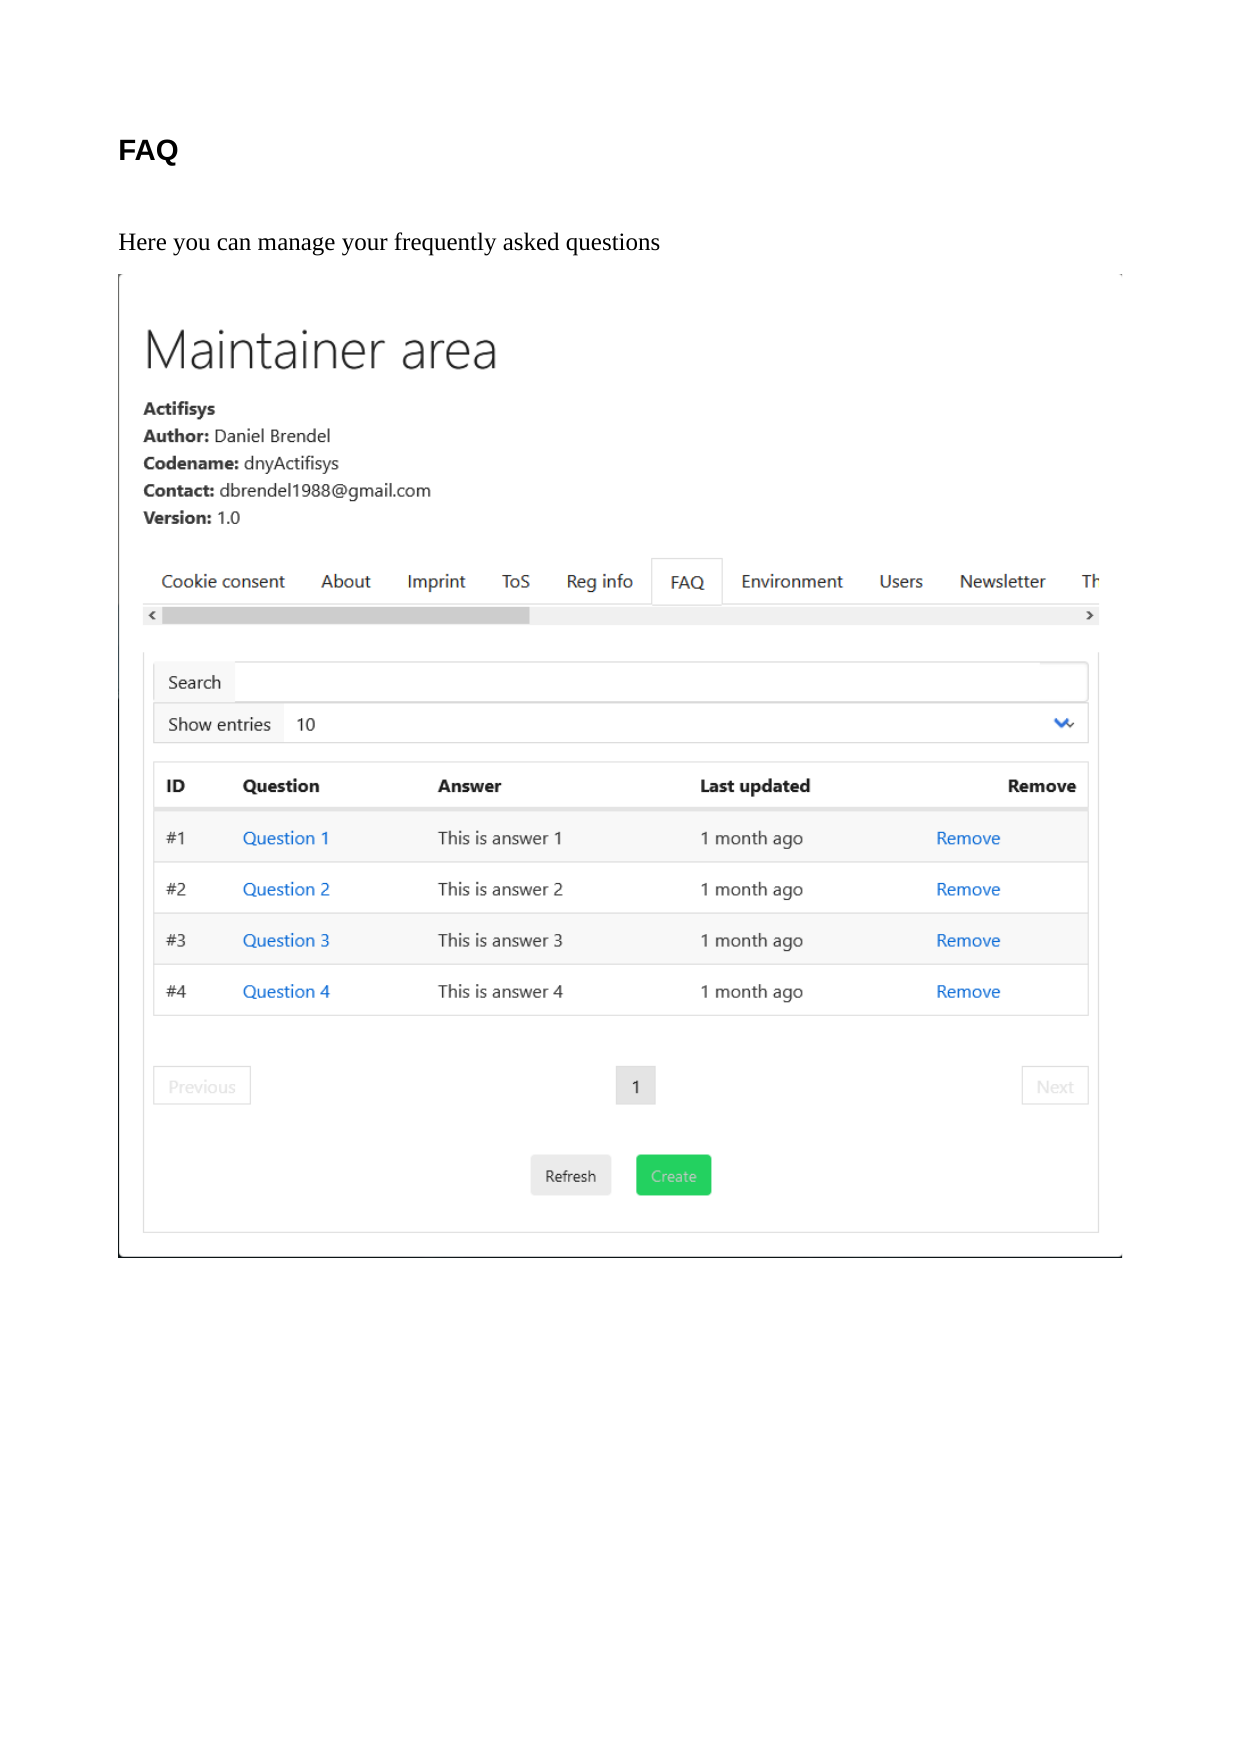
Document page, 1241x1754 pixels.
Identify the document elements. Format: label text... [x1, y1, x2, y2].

text Here you can manage your frequently asked questions [118, 227, 1122, 255]
picture [118, 274, 1123, 1258]
subtitle FAQ [118, 133, 1122, 166]
